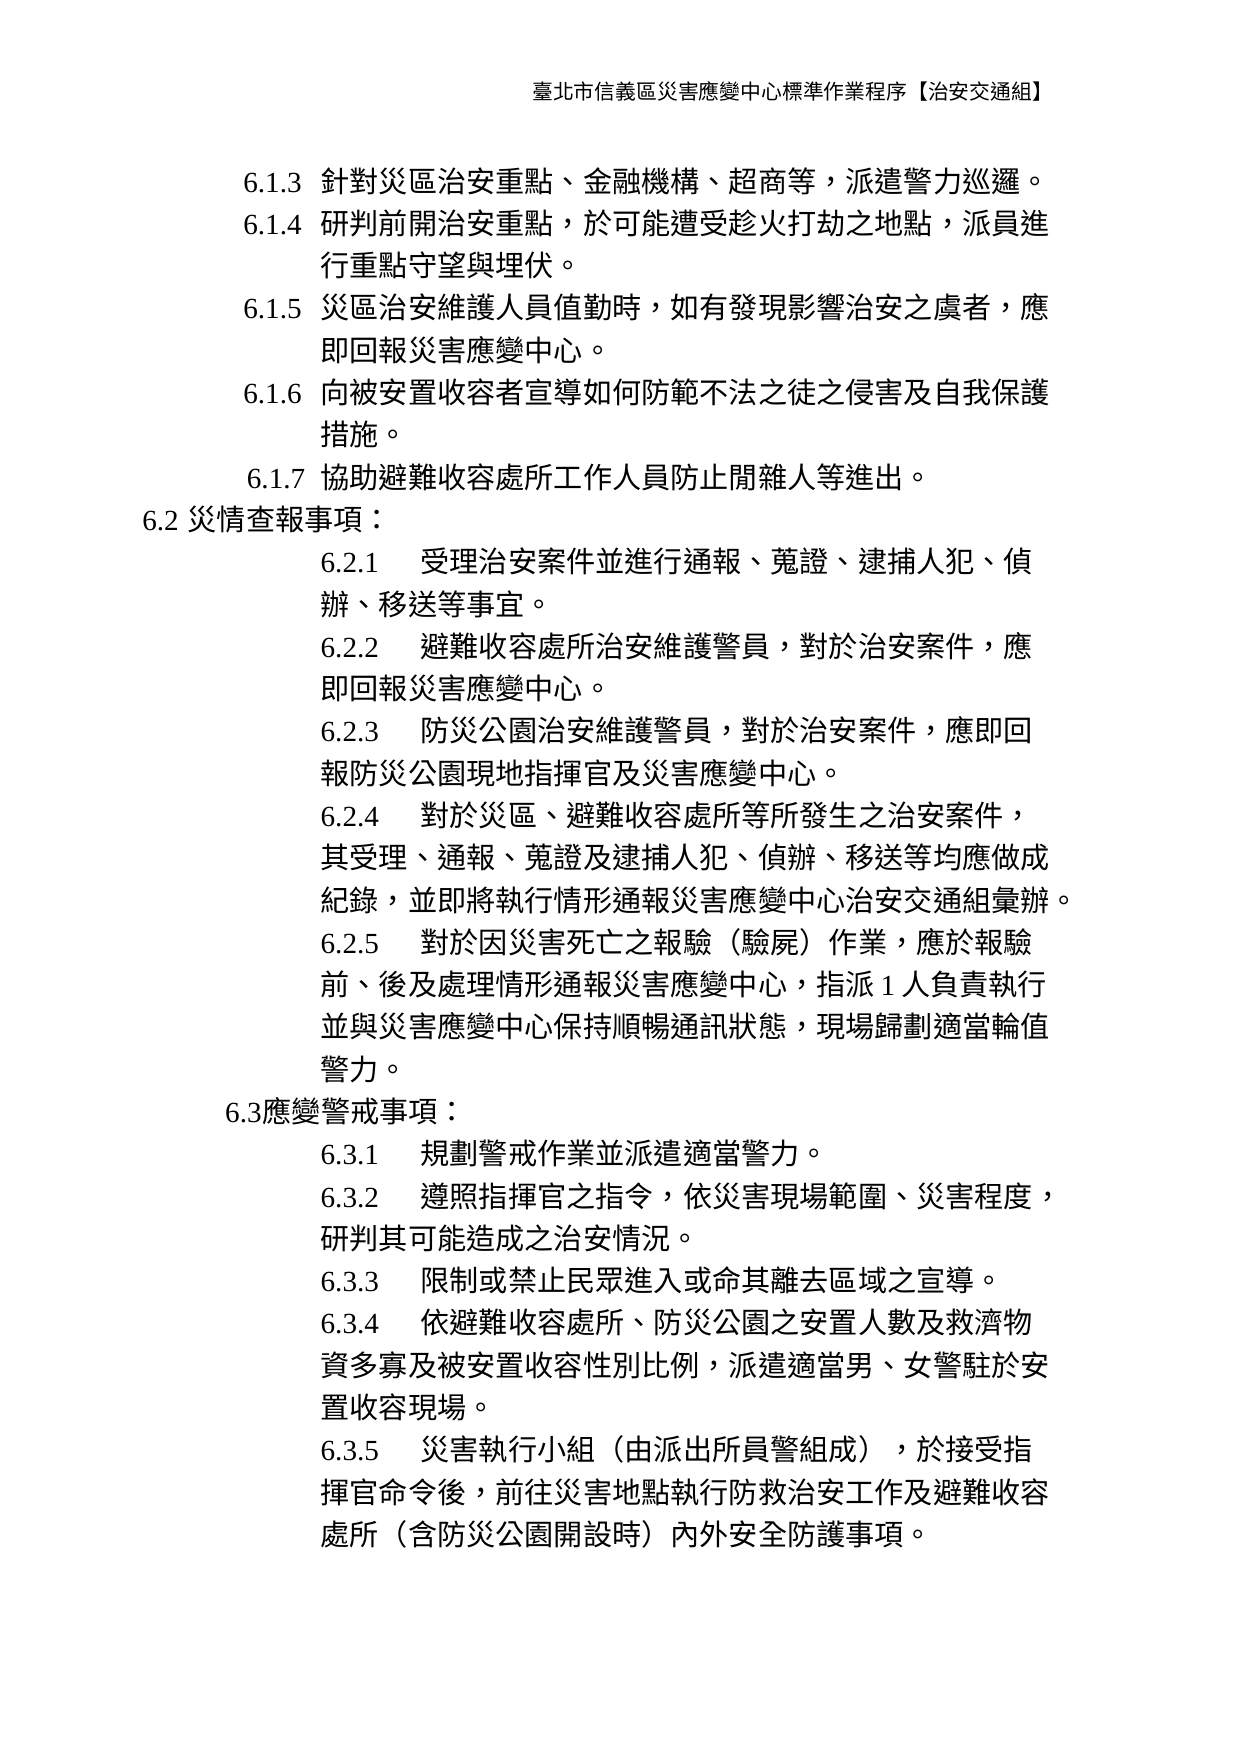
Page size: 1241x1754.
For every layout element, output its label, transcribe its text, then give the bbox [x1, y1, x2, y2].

list 依避難收容處所、防災公園之安置人數及救濟物資多寡及被安置收容性別比例，派遣適當男、女警駐於安置收容現場。 [320, 1300, 1053, 1427]
list 應變警戒事項： [225, 1089, 1053, 1131]
list 災情查報事項： [142, 497, 1053, 539]
list 研判前開治安重點，於可能遭受趁火打劫之地點，派員進行重點守望與埋伏。 [243, 201, 1053, 285]
list 受理治安案件並進行通報、蒐證、逮捕人犯、偵辦、移送等事宜。 [320, 539, 1053, 623]
list 災害執行小組（由派出所員警組成），於接受指揮官命令後，前往災害地點執行防救治安工作及避難收容處所（含防災公園開設時）內外安全防護事項。 [320, 1427, 1053, 1554]
list 避難收容處所治安維護警員，對於治安案件，應即回報災害應變中心。 [320, 623, 1053, 708]
list 協助避難收容處所工作人員防止閒雜人等進出。 [247, 454, 1053, 497]
list 災區治安維護人員值勤時，如有發現影響治安之虞者，應即回報災害應變中心。 [243, 285, 1053, 370]
list 針對災區治安重點、金融機構、超商等，派遣警力巡邏。 [243, 158, 1053, 201]
list 防災公園治安維護警員，對於治安案件，應即回報防災公園現地指揮官及災害應變中心。 [320, 708, 1053, 793]
list 向被安置收容者宣導如何防範不法之徒之侵害及自我保護措施。 [243, 370, 1053, 454]
list 對於災區、避難收容處所等所發生之治安案件，其受理、通報、蒐證及逮捕人犯、偵辦、移送等均應做成紀錄，並即將執行情形通報災害應變中心治安交通組彙辦。 [320, 793, 1053, 919]
list 規劃警戒作業並派遣適當警力。 [320, 1131, 1053, 1173]
list 限制或禁止民眾進入或命其離去區域之宣導。 [320, 1258, 1053, 1300]
list 對於因災害死亡之報驗（驗屍）作業，應於報驗前、後及處理情形通報災害應變中心，指派1人負責執行並與災害應變中心保持順暢通訊狀態，現場歸劃適當輪值警力。 [320, 919, 1053, 1089]
list 遵照指揮官之指令，依災害現場範圍、災害程度，研判其可能造成之治安情況。 [320, 1173, 1053, 1258]
